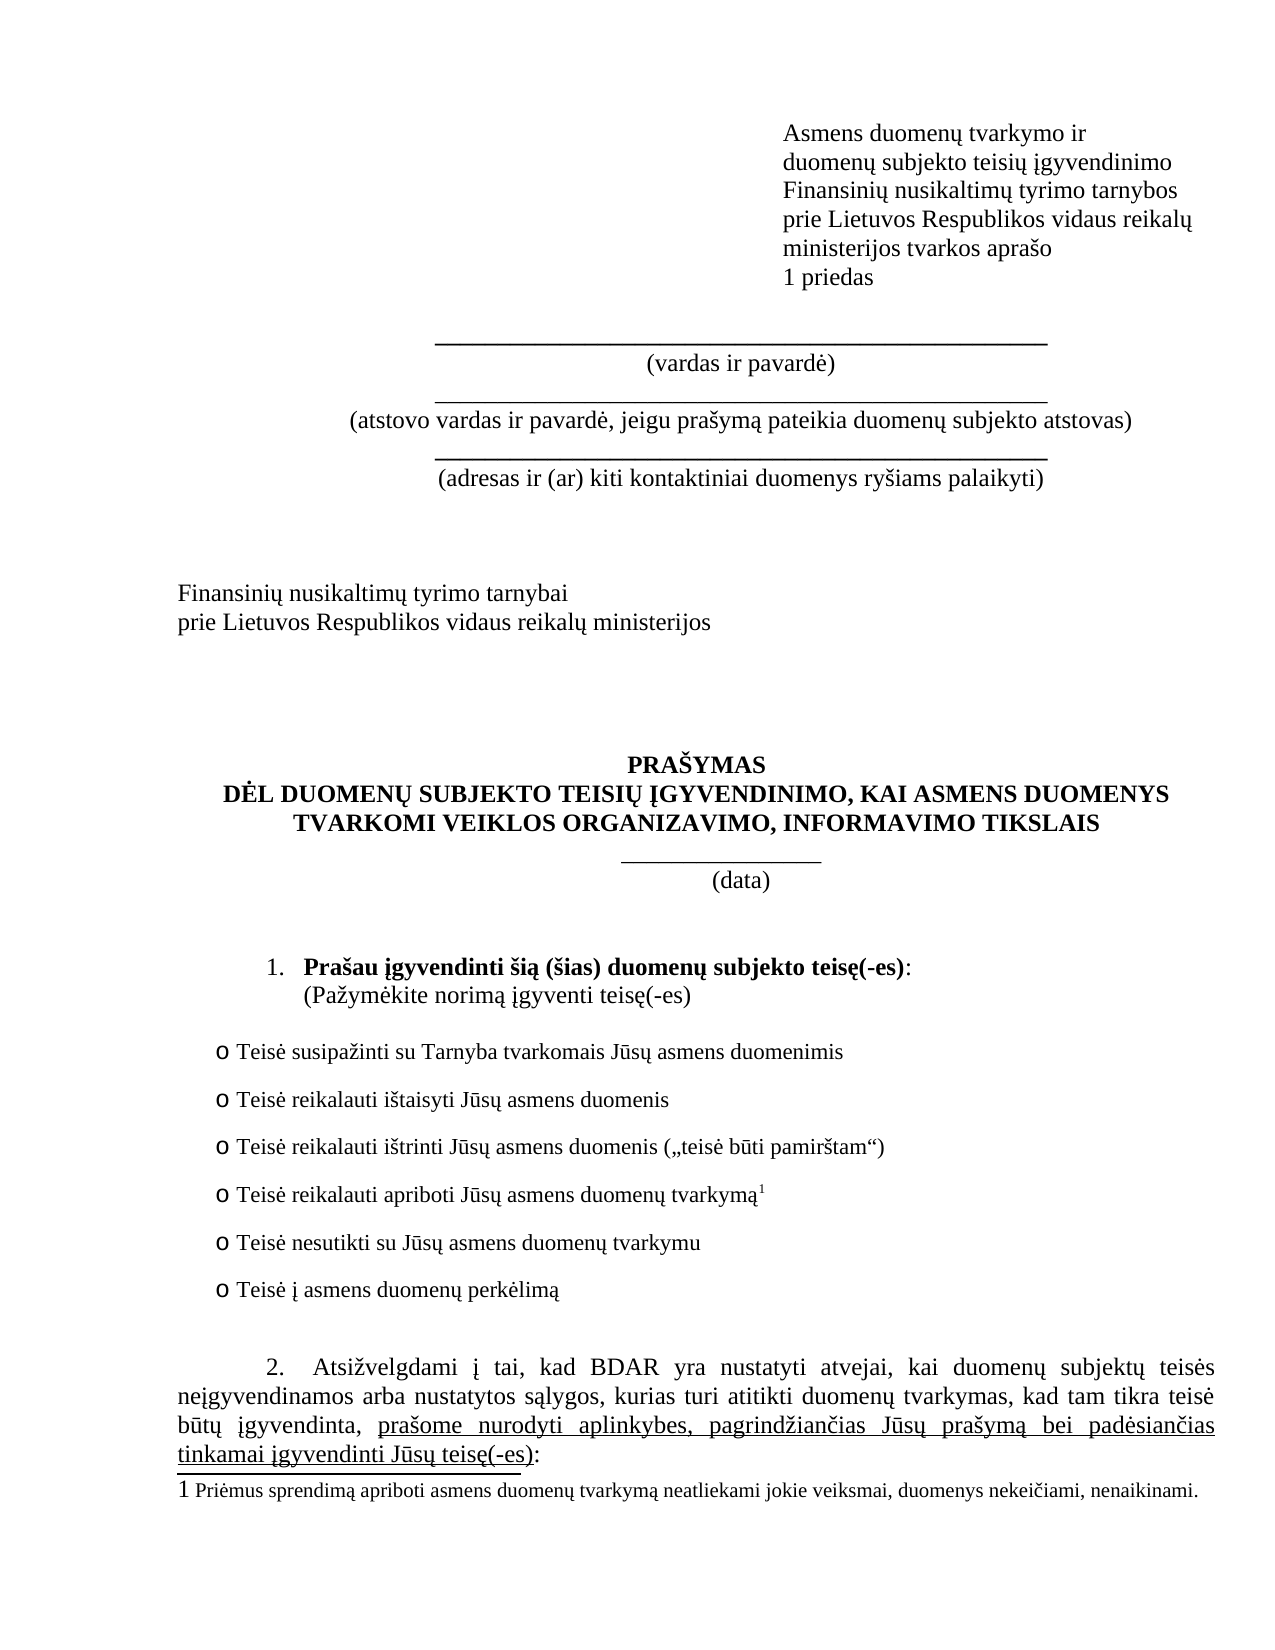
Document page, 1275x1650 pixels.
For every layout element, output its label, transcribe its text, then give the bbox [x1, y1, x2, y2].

text o Teisė reikalauti ištrinti Jūsų asmens duomenis („teisė būti pamirštam“) [215, 1133, 1216, 1162]
text DĖL DUOMENŲ SUBJEKTO TEISIŲ ĮGYVENDINIMO, KAI ASMENS DUOMENYS TVARKOMI VEIKLOS ORGANIZAVIMO, INFORMAVIMO TIKSLAIS [177, 779, 1216, 837]
text o Teisė į asmens duomenų perkėlimą [215, 1276, 1216, 1305]
text _________________________________________________ [177, 319, 1216, 348]
text 2. Atsižvelgdami į tai, kad BDAR yra nustatyti atvejai, kai duomenų subjektų teisės neįgyvendinamos arba nustatytos sąlygos, kurias turi atitikti duomenų tvarkymas, kad tam tikra teisė būtų įgyvendinta, prašome nurodyti aplinkybes, pagrindžiančias Jūsų prašymą bei padėsiančias tinkamai įgyvendinti Jūsų teisę(-es): [177, 1352, 1216, 1467]
text (atstovo vardas ir pavardė, jeigu prašymą pateikia duomenų subjekto atstovas) [177, 406, 1216, 434]
text o Teisė reikalauti apriboti Jūsų asmens duomenų tvarkymą [215, 1181, 1216, 1210]
text (Pažymėkite norimą įgyventi teisę(-es) [303, 981, 1216, 1009]
text _________________________________________________ [177, 377, 1216, 406]
text Finansinių nusikaltimų tyrimo tarnybos prie Lietuvos Respublikos vidaus reikalų ministerijos tvarkos aprašo [783, 176, 1216, 262]
text Finansinių nusikaltimų tyrimo tarnybai [177, 578, 1216, 607]
text (vardas ir pavardė) [177, 348, 1216, 377]
text _________________________________________________ [177, 434, 1216, 463]
text o Teisė nesutikti su Jūsų asmens duomenų tvarkymu [215, 1228, 1216, 1257]
text (adresas ir (ar) kiti kontaktiniai duomenys ryšiams palaikyti) [177, 463, 1216, 492]
text Asmens duomenų tvarkymo ir [783, 118, 1216, 147]
text duomenų subjekto teisių įgyvendinimo [783, 147, 1216, 176]
text o Teisė reikalauti ištaisyti Jūsų asmens duomenis [215, 1086, 1216, 1114]
text 1. Prašau įgyvendinti šią (šias) duomenų subjekto teisę(-es): [266, 952, 1216, 981]
text o Teisė susipažinti su Tarnyba tvarkomais Jūsų asmens duomenimis [215, 1038, 1216, 1067]
text PRAŠYMAS [177, 751, 1216, 779]
text 1 priedas [783, 262, 1216, 291]
text ________________ [177, 837, 1216, 866]
text prie Lietuvos Respublikos vidaus reikalų ministerijos [177, 607, 1216, 636]
text Priėmus sprendimą apriboti asmens duomenų tvarkymą neatliekami jokie veiksmai, duomenys nekeičiami, nenaikinami. [177, 1474, 1216, 1502]
text (data) [177, 866, 1216, 894]
